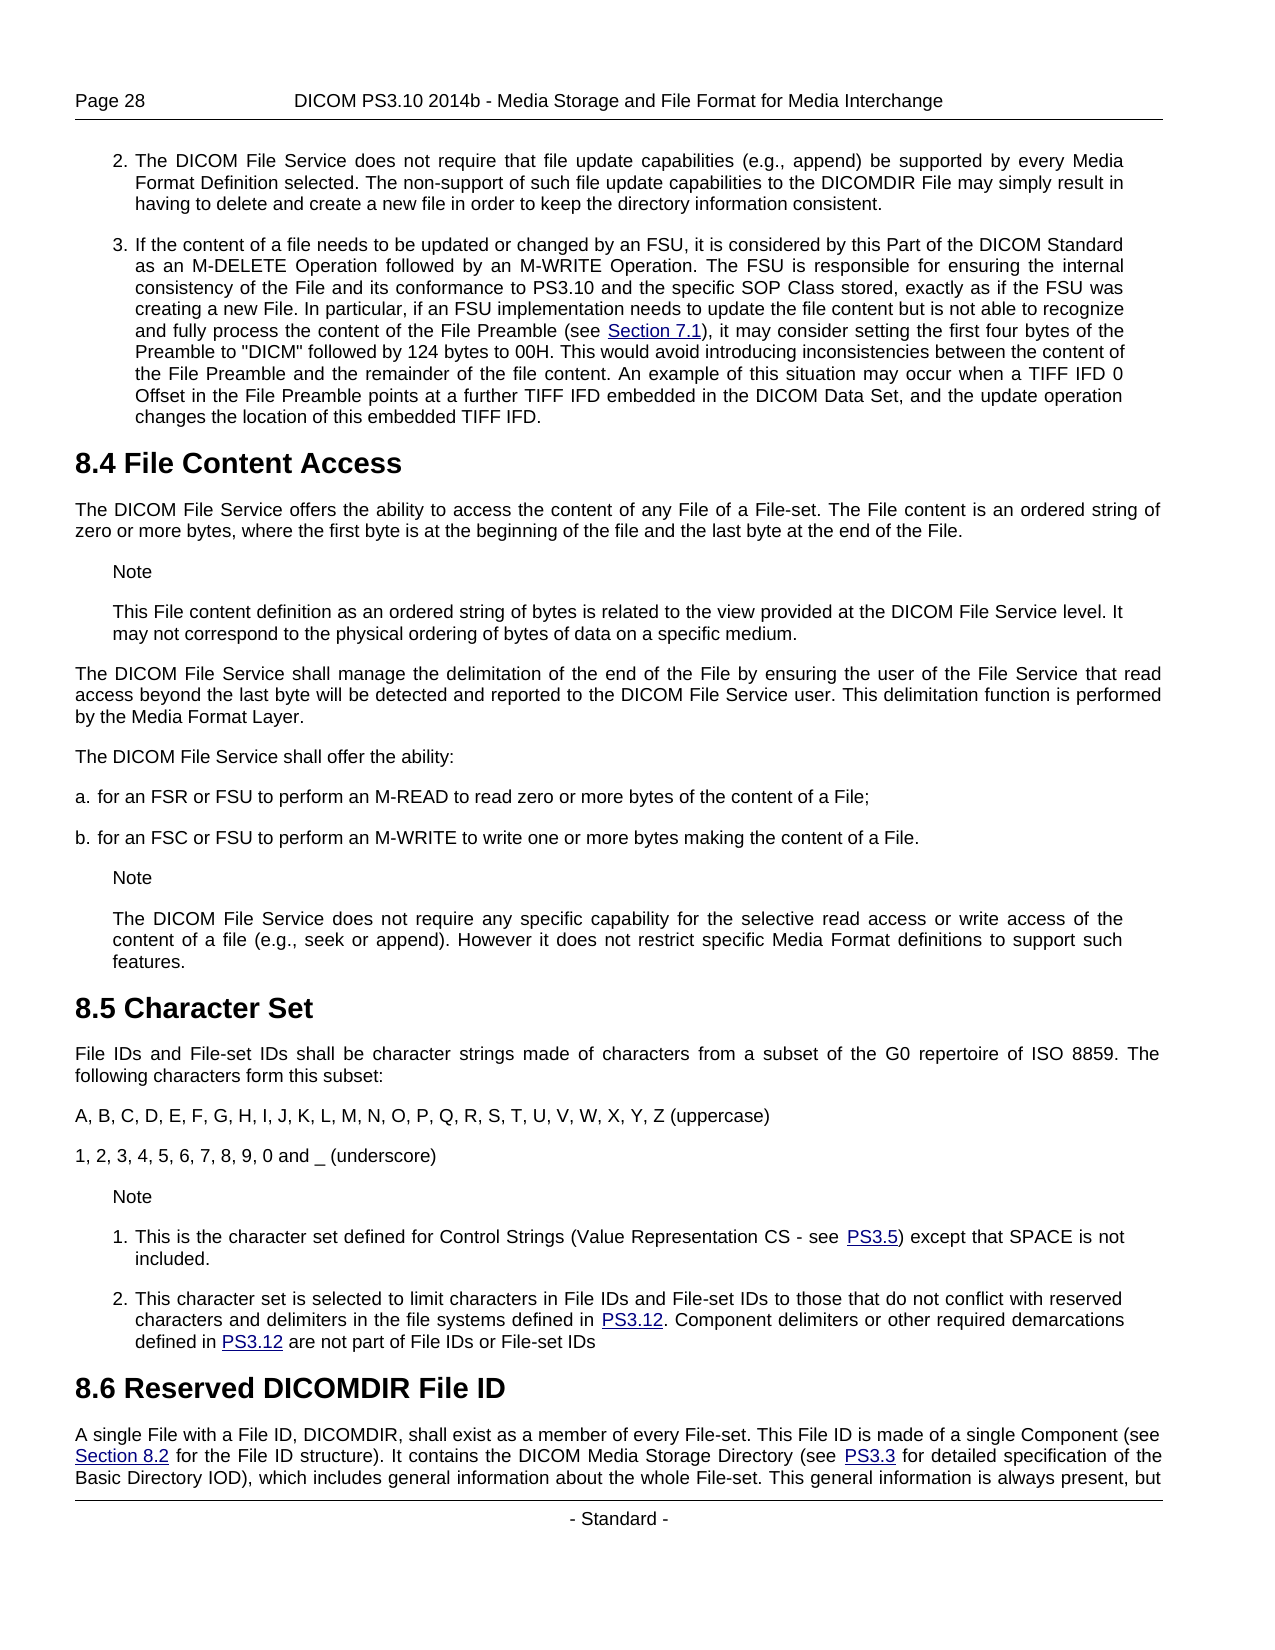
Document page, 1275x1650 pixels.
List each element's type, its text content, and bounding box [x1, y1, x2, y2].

text 8.5 Character Set [75, 991, 1162, 1024]
text 8.4 File Content Access [75, 446, 1162, 480]
text 8.6 Reserved DICOMDIR File ID [75, 1371, 1162, 1405]
list for an FSR or FSU to perform an M-READ to read zero or more bytes of the content of a File; [75, 786, 1162, 808]
text File IDs and File-set IDs shall be character strings made of characters from a subset of the G0 repertoire of ISO 8859. The following characters form this subset: [75, 1043, 1162, 1086]
text Note [112, 1186, 1125, 1207]
text The DICOM File Service shall offer the ability: [75, 746, 1162, 768]
list This is the character set defined for Control Strings (Value Representation CS - see PS3.5) except that SPACE is not included. [112, 1226, 1125, 1269]
text Note [112, 560, 1125, 582]
text A, B, C, D, E, F, G, H, I, J, K, L, M, N, O, P, Q, R, S, T, U, V, W, X, Y, Z (uppercase) [75, 1105, 1162, 1126]
list If the content of a file needs to be updated or changed by an FSU, it is considered by this Part of the DICOM Standard as an M-DELETE Operation followed by an M-WRITE Operation. The FSU is responsible for ensuring the internal consistency of the File and its conformance to PS3.10 and the specific SOP Class stored, exactly as if the FSU was creating a new File. In particular, if an FSU implementation needs to update the file content but is not able to recognize and fully process the content of the File Preamble (see Section 7.1), it may consider setting the first four bytes of the Preamble to "DICM" followed by 124 bytes to 00H. This would avoid introducing inconsistencies between the content of the File Preamble and the remainder of the file content. An example of this situation may occur when a TIFF IFD 0 Offset in the File Preamble points at a further TIFF IFD embedded in the DICOM Data Set, and the update operation changes the location of this embedded TIFF IFD. [112, 233, 1125, 427]
list The DICOM File Service does not require that file update capabilities (e.g., append) be supported by every Media Format Definition selected. The non-support of such file update capabilities to the DICOMDIR File may simply result in having to delete and create a new file in order to keep the directory information consistent. [112, 150, 1125, 215]
text Note [112, 867, 1125, 888]
list for an FSC or FSU to perform an M-WRITE to write one or more bytes making the content of a File. [75, 827, 1162, 848]
text This File content definition as an ordered string of bytes is related to the view provided at the DICOM File Service level. It may not correspond to the physical ordering of bytes of data on a specific medium. [112, 601, 1125, 644]
text The DICOM File Service offers the ability to access the content of any File of a File-set. The File content is an ordered string of zero or more bytes, where the first byte is at the beginning of the file and the last byte at the end of the File. [75, 498, 1162, 542]
text 1, 2, 3, 4, 5, 6, 7, 8, 9, 0 and _ (underscore) [75, 1145, 1162, 1167]
text A single File with a File ID, DICOMDIR, shall exist as a member of every File-set. This File ID is made of a single Component (see Section 8.2 for the File ID structure). It contains the DICOM Media Storage Directory (see PS3.3 for detailed specification of the Basic Directory IOD), which includes general information about the whole File-set. This general information is always present, but [75, 1423, 1162, 1488]
text The DICOM File Service shall manage the delimitation of the end of the File by ensuring the user of the File Service that read access beyond the last byte will be detected and reported to the DICOM File Service user. This delimitation function is performed by the Media Format Layer. [75, 663, 1162, 727]
list This character set is selected to limit characters in File IDs and File-set IDs to those that do not conflict with reserved characters and delimiters in the file systems defined in PS3.12. Component delimiters or other required demarcations defined in PS3.12 are not part of File IDs or File-set IDs [112, 1288, 1125, 1352]
text The DICOM File Service does not require any specific capability for the selective read access or write access of the content of a file (e.g., seek or append). However it does not restrict specific Media Format definitions to support such features. [112, 907, 1125, 972]
